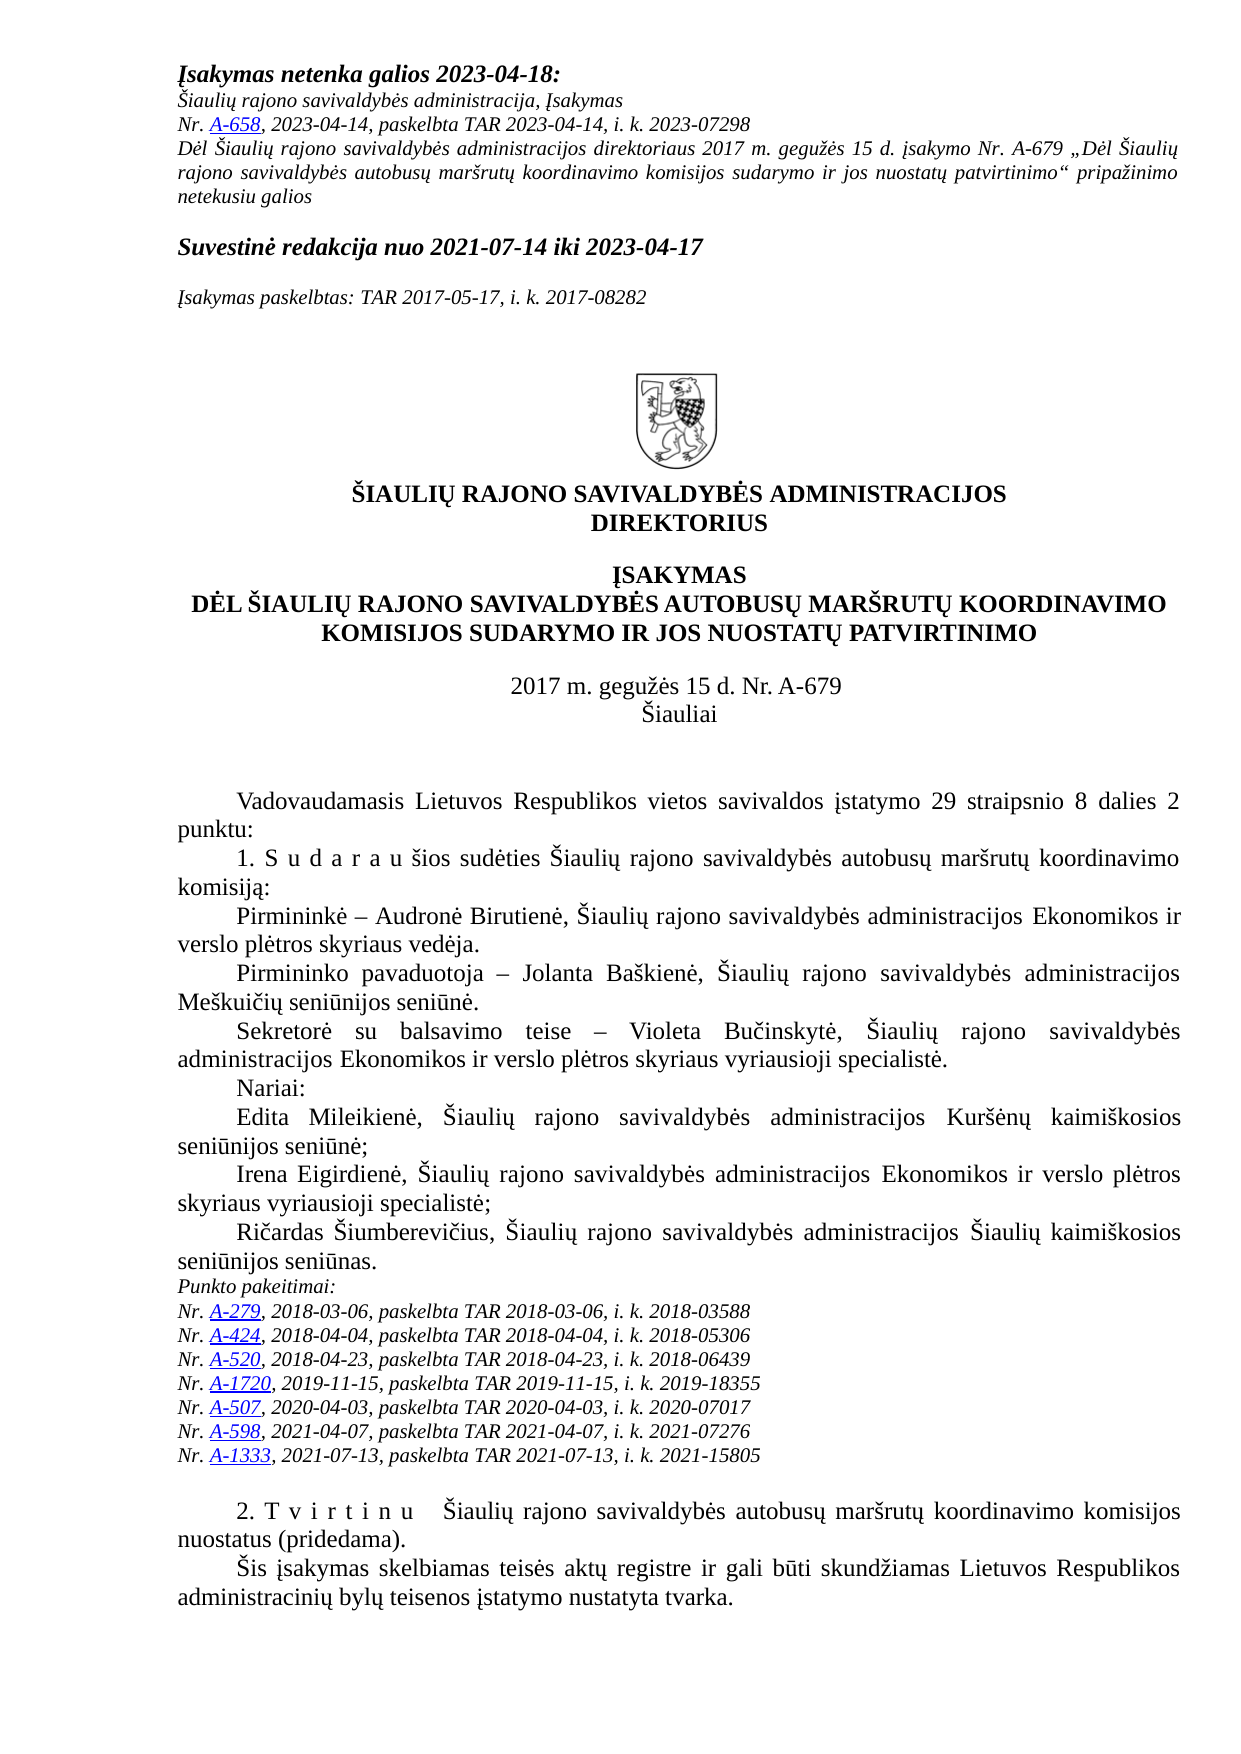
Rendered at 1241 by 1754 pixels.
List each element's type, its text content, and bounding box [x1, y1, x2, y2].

text Ričardas Šiumberevičius, Šiaulių rajono savivaldybės administracijos Šiaulių kaimiškosios seniūnijos seniūnas. [177, 1217, 1181, 1274]
text Punkto pakeitimai: [177, 1274, 1181, 1298]
text Nr. A-658, 2023-04-14, paskelbta TAR 2023-04-14, i. k. 2023-07298 [177, 112, 1181, 136]
subtitle Šiauliai [177, 699, 1181, 728]
text ŠIAULIŲ RAJONO SAVIVALDYBĖS ADMINISTRACIJOS [177, 479, 1181, 508]
text 1. S u d a r a u šios sudėties Šiaulių rajono savivaldybės autobusų maršrutų koordinavimo komisiją: [177, 843, 1181, 901]
text 2. T v i r t i n u Šiaulių rajono savivaldybės autobusų maršrutų koordinavimo komisijos nuostatus (pridedama). [177, 1496, 1181, 1553]
text DĖL ŠIAULIŲ RAJONO SAVIVALDYBĖS AUTOBUSŲ MARŠRUTŲ KOORDINAVIMO KOMISIJOS SUDARYMO IR JOS NUOSTATŲ PATVIRTINIMO [177, 589, 1181, 647]
text Nr. A-279, 2018-03-06, paskelbta TAR 2018-03-06, i. k. 2018-03588 [177, 1298, 1181, 1323]
text Nr. A-520, 2018-04-23, paskelbta TAR 2018-04-23, i. k. 2018-06439 [177, 1347, 1181, 1371]
text Nr. A-424, 2018-04-04, paskelbta TAR 2018-04-04, i. k. 2018-05306 [177, 1323, 1181, 1347]
text Pirmininko pavaduotoja – Jolanta Baškienė, Šiaulių rajono savivaldybės administracijos Meškuičių seniūnijos seniūnė. [177, 958, 1181, 1016]
text Irena Eigirdienė, Šiaulių rajono savivaldybės administracijos Ekonomikos ir verslo plėtros skyriaus vyriausioji specialistė; [177, 1159, 1181, 1217]
text Nariai: [177, 1073, 1181, 1102]
text Vadovaudamasis Lietuvos Respublikos vietos savivaldos įstatymo 29 straipsnio 8 dalies 2 punktu: [177, 786, 1181, 843]
text ĮSAKYMAS [177, 560, 1181, 589]
text Nr. A-1333, 2021-07-13, paskelbta TAR 2021-07-13, i. k. 2021-15805 [177, 1443, 1181, 1467]
text Įsakymas netenka galios 2023-04-18: [177, 59, 1181, 88]
text Dėl Šiaulių rajono savivaldybės administracijos direktoriaus 2017 m. gegužės 15 d. įsakymo Nr. A-679 „Dėl Šiaulių rajono savivaldybės autobusų maršrutų koordinavimo komisijos sudarymo ir jos nuostatų patvirtinimo“ pripažinimo netekusiu galios [177, 136, 1181, 208]
text Nr. A-507, 2020-04-03, paskelbta TAR 2020-04-03, i. k. 2020-07017 [177, 1395, 1181, 1419]
text Nr. A-598, 2021-04-07, paskelbta TAR 2021-04-07, i. k. 2021-07276 [177, 1419, 1181, 1443]
text 2017 m. gegužės 15 d. Nr. A-679 [177, 671, 1181, 699]
text Suvestinė redakcija nuo 2021-07-14 iki 2023-04-17 [177, 232, 1181, 261]
text Šiaulių rajono savivaldybės administracija, Įsakymas [177, 88, 1181, 112]
text DIREKTORIUS [177, 508, 1181, 536]
text Šis įsakymas skelbiamas teisės aktų registre ir gali būti skundžiamas Lietuvos Respublikos administracinių bylų teisenos įstatymo nustatyta tvarka. [177, 1553, 1181, 1611]
text Įsakymas paskelbtas: TAR 2017-05-17, i. k. 2017-08282 [177, 285, 1181, 309]
text Nr. A-1720, 2019-11-15, paskelbta TAR 2019-11-15, i. k. 2019-18355 [177, 1371, 1181, 1395]
text Edita Mileikienė, Šiaulių rajono savivaldybės administracijos Kuršėnų kaimiškosios seniūnijos seniūnė; [177, 1102, 1181, 1159]
text Sekretorė su balsavimo teise – Violeta Bučinskytė, Šiaulių rajono savivaldybės administracijos Ekonomikos ir verslo plėtros skyriaus vyriausioji specialistė. [177, 1016, 1181, 1073]
text Pirmininkė – Audronė Birutienė, Šiaulių rajono savivaldybės administracijos Ekonomikos ir verslo plėtros skyriaus vedėja. [177, 901, 1181, 958]
